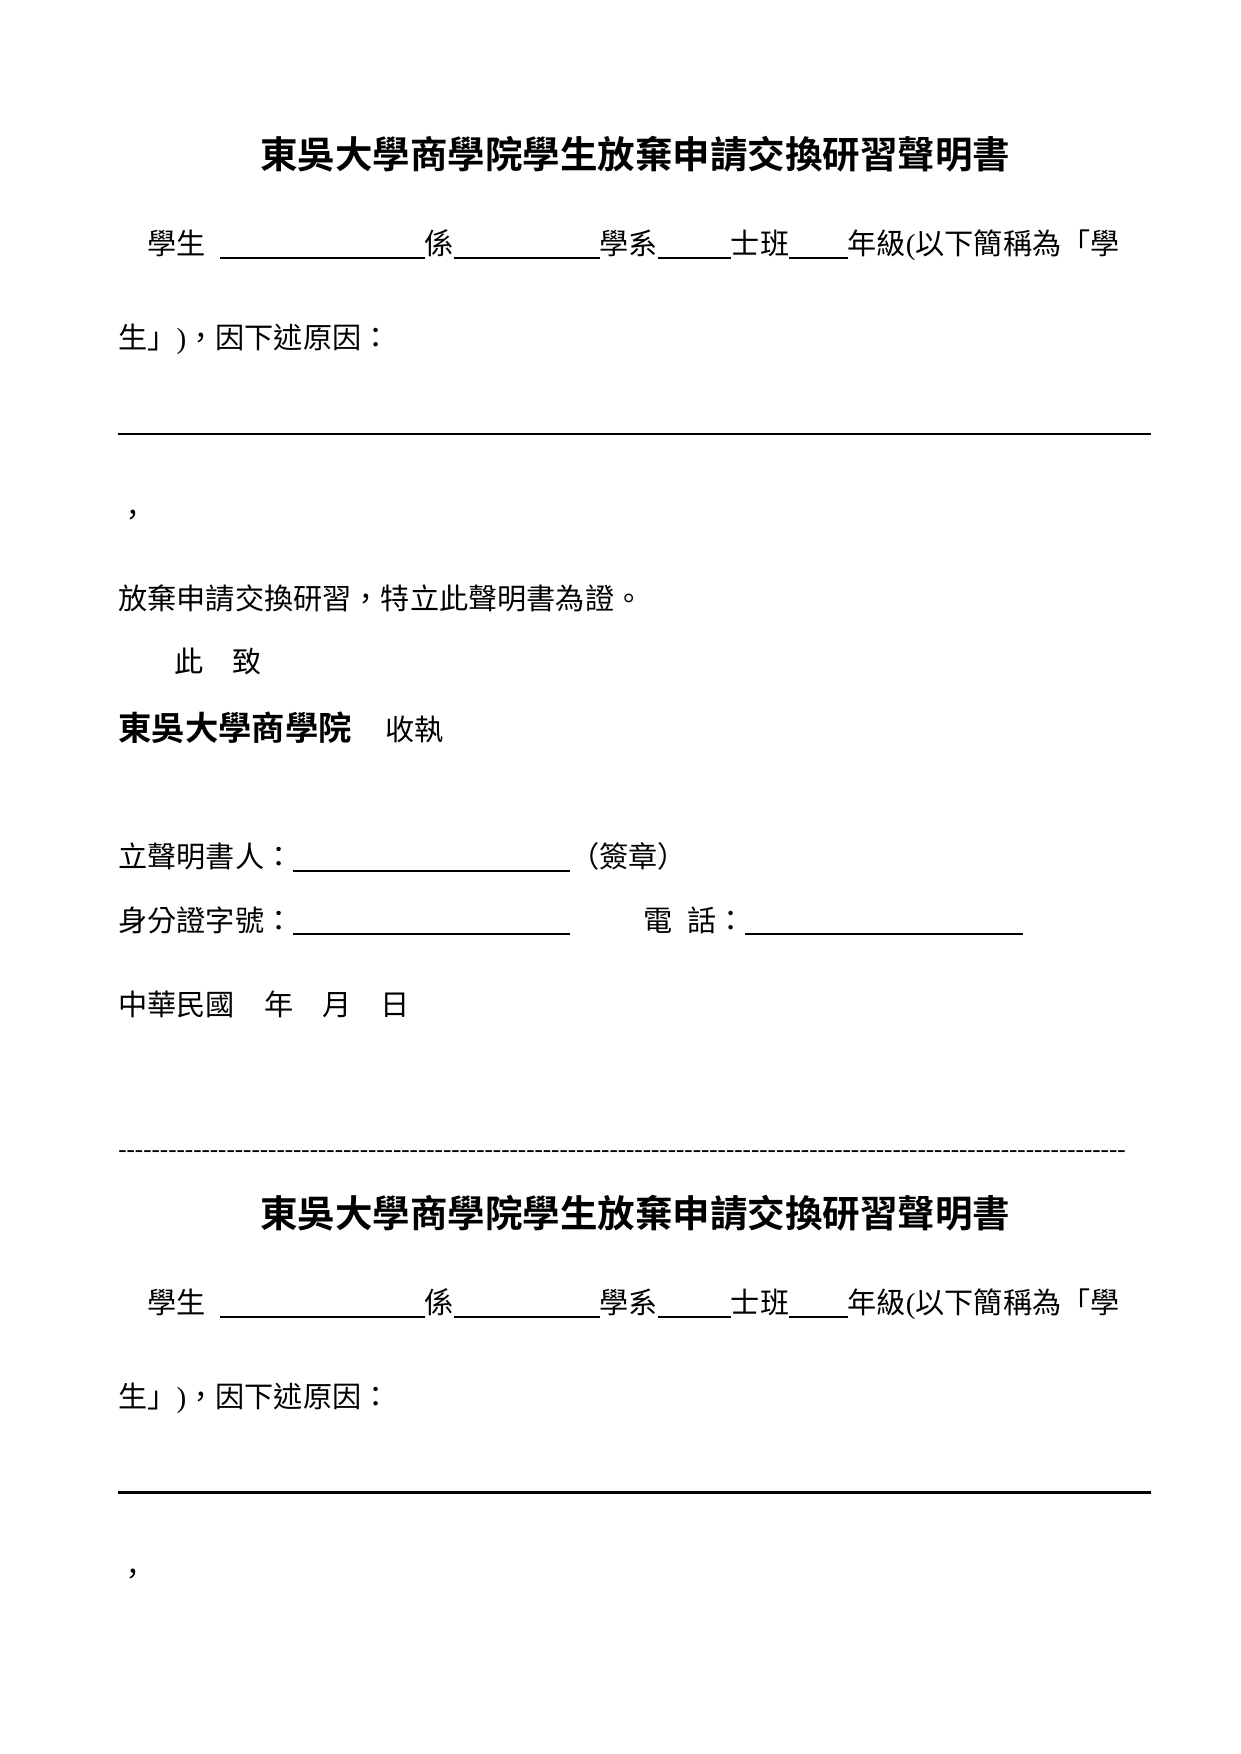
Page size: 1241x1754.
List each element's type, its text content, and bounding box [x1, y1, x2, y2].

text 東吳大學商學院學生放棄申請交換研習聲明書 [118, 111, 1152, 173]
text 立聲明書人： （簽章） [118, 834, 1152, 876]
text 學生 係 學系 士班 年級(以下簡稱為「學生」)，因下述原因： [118, 200, 1152, 356]
text 放棄申請交換研習，特立此聲明書為證。 [118, 555, 1152, 617]
text ， [118, 377, 1152, 534]
text 身分證字號： 電 話： [118, 897, 1152, 939]
text 東吳大學商學院學生放棄申請交換研習聲明書 [118, 1169, 1152, 1232]
text 東吳大學商學院 收執 [118, 702, 1152, 750]
text 此 致 [118, 638, 1152, 681]
text ， [118, 1436, 1152, 1592]
text 學生 係 學系 士班 年級(以下簡稱為「學生」)，因下述原因： [118, 1259, 1152, 1415]
text 中華民國 年 月 日 [118, 961, 1152, 1023]
text ------------------------------------------------------------------------------------------------------------------------- [118, 1107, 1152, 1169]
